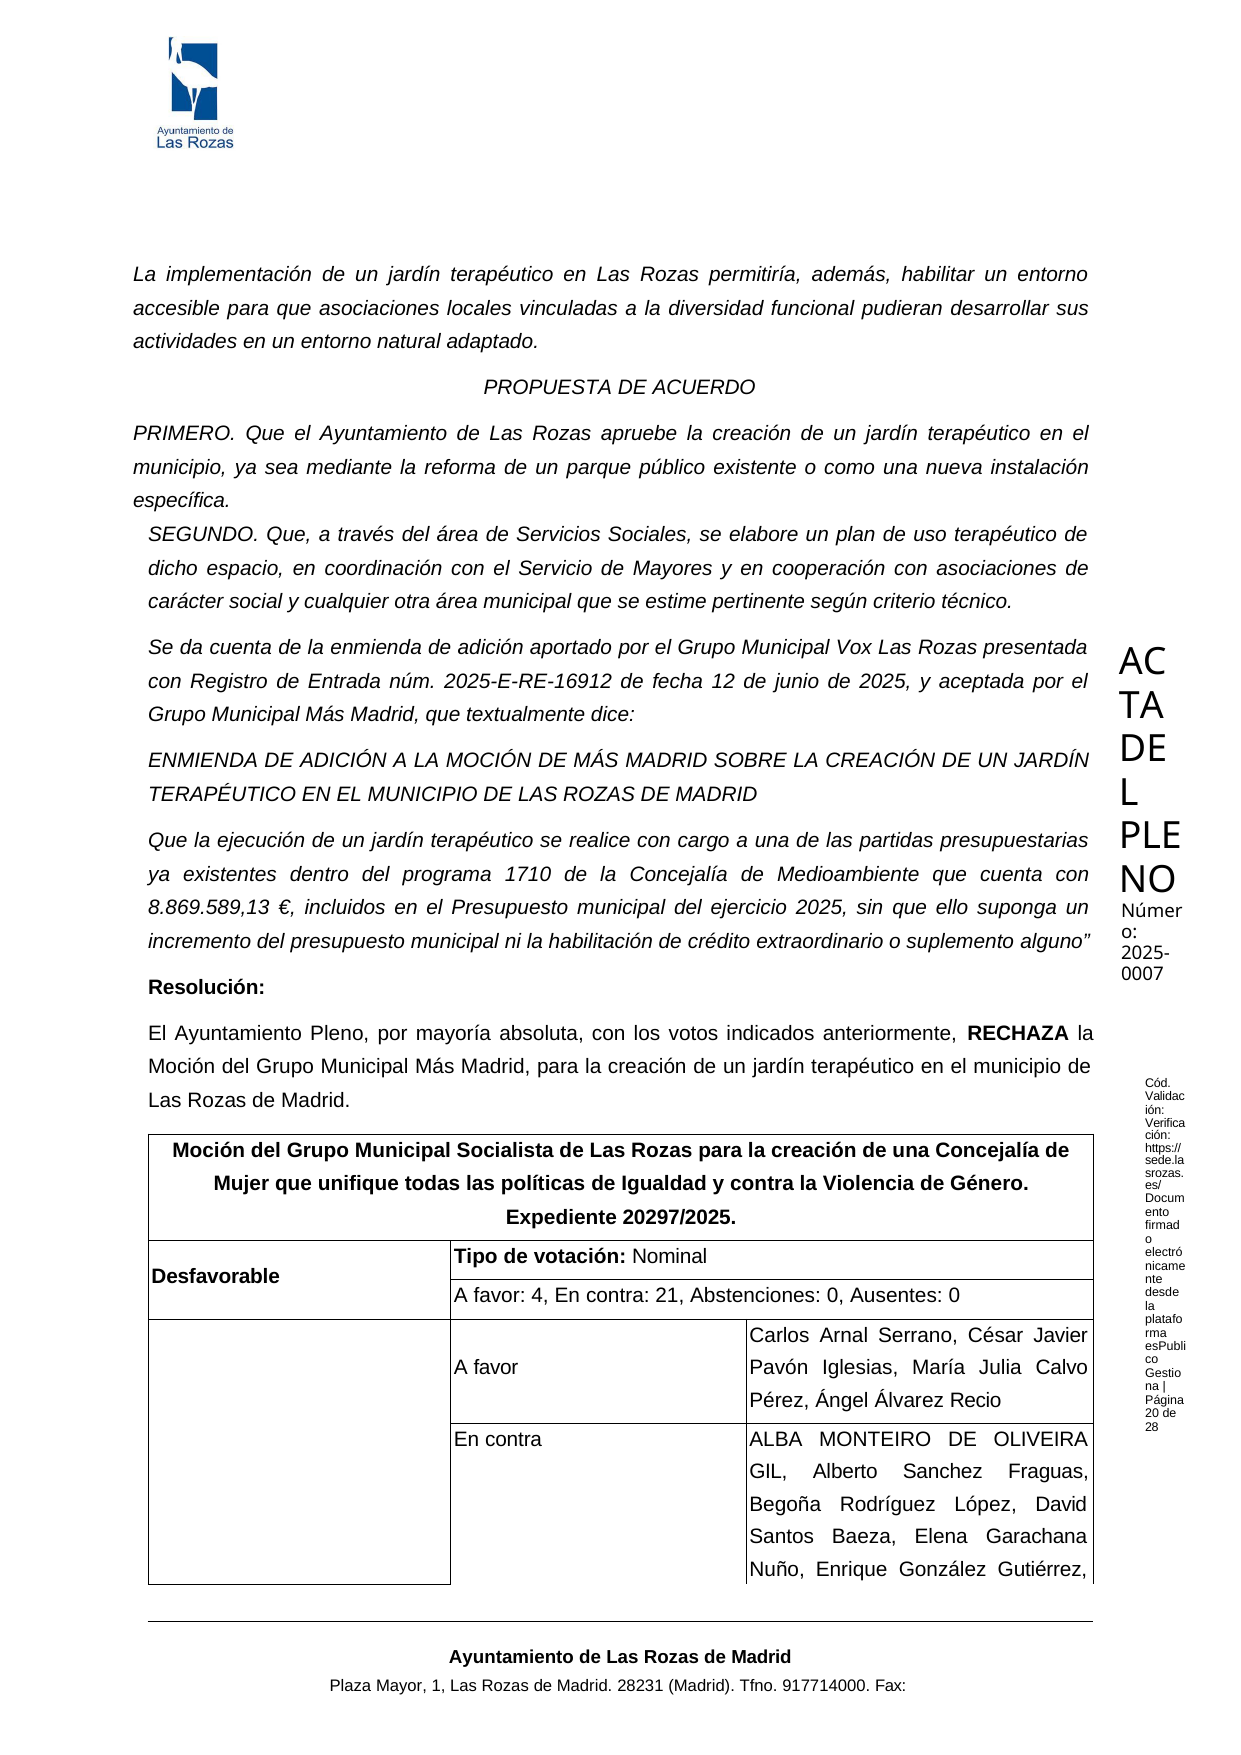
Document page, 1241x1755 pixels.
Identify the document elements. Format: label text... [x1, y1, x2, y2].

subtitle Resolución: [148, 974, 1108, 998]
table_cell Pavón Iglesias, María Julia Calvo [747, 1350, 1093, 1382]
text [1143, 1075, 1186, 1612]
table_cell Desfavorable [149, 1241, 450, 1319]
table_cell Begoña Rodríguez López, David [747, 1487, 1093, 1519]
text Se da cuenta de la enmienda de adición aportado por el Grupo Municipal Vox Las Rozas presentada con Registro de Entrada núm. 2025-E-RE-16912 de fecha 12 de junio de 2025, y aceptada por el Grupo Municipal Más Madrid, que textualmente dice: [148, 635, 1092, 726]
text Que la ejecución de un jardín terapéutico se realice con cargo a una de las partidas presupuestarias ya existentes dentro del programa 1710 de la Concejalía de Medioambiente que cuenta con 8.869.589,13 €, incluidos en el Presupuesto municipal del ejercicio 2025, sin que ello suponga un incremento del presupuesto municipal ni la habilitación de crédito extraordinario o suplemento alguno” [148, 828, 1092, 952]
text ACTA DEL PLENO [1119, 640, 1185, 901]
table_header Moción del Grupo Municipal Socialista de Las Rozas para la creación de una Concejalía de Mujer que unifique todas las políticas de Igualdad y contra la Violencia de Género. Expediente 20297/2025. [149, 1135, 1093, 1240]
table_cell A favor: 4, En contra: 21, Abstenciones: 0, Ausentes: 0 [451, 1280, 1093, 1319]
table_cell [451, 1552, 746, 1584]
table_cell Santos Baeza, Elena Garachana [747, 1519, 1093, 1552]
table_cell [451, 1454, 746, 1487]
table_cell GIL, Alberto Sanchez Fraguas, [747, 1454, 1093, 1487]
table_cell [149, 1320, 450, 1584]
table_cell Nuño, Enrique González Gutiérrez, [747, 1552, 1093, 1584]
text Número: 2025-0007 Fecha: 22/07/2025 [1121, 901, 1185, 985]
text ENMIENDA DE ADICIÓN A LA MOCIÓN DE MÁS MADRID SOBRE LA CREACIÓN DE UN JARDÍN TERAPÉUTICO EN EL MUNICIPIO DE LAS ROZAS DE MADRID [148, 748, 1093, 806]
text [1117, 638, 1185, 985]
text El Ayuntamiento Pleno, por mayoría absoluta, con los votos indicados anteriormente, RECHAZA la Moción del Grupo Municipal Más Madrid, para la creación de un jardín terapéutico en el municipio de Las Rozas de Madrid. [148, 1021, 1093, 1112]
table_cell En contra [451, 1424, 746, 1454]
text PRIMERO. Que el Ayuntamiento de Las Rozas apruebe la creación de un jardín terapéutico en el municipio, ya sea mediante la reforma de un parque público existente o como una nueva instalación específica. [133, 421, 1092, 512]
table_cell Tipo de votación: Nominal [451, 1241, 1093, 1279]
text Documento firmado electrónicamente desde la plataforma esPublico Gestiona | Página 20 de 28 [1145, 1192, 1186, 1434]
table_cell A favor [451, 1350, 746, 1382]
table_cell [451, 1320, 746, 1350]
text SEGUNDO. Que, a través del área de Servicios Sociales, se elabore un plan de uso terapéutico de dicho espacio, en coordinación con el Servicio de Mayores y en cooperación con asociaciones de carácter social y cualquier otra área municipal que se estime pertinente según criterio técnico. [148, 522, 1092, 613]
text Cód. Validación: [1145, 1077, 1186, 1117]
text Verificación: https://sede.lasrozas.es/ [1145, 1117, 1186, 1192]
table_cell Carlos Arnal Serrano, César Javier [747, 1320, 1093, 1350]
table_cell Pérez, Ángel Álvarez Recio [747, 1383, 1093, 1423]
table_cell [451, 1383, 746, 1423]
table_cell [451, 1487, 746, 1519]
text PROPUESTA DE ACUERDO [141, 375, 1100, 399]
table_cell [451, 1519, 746, 1552]
table_cell ALBA MONTEIRO DE OLIVEIRA [747, 1424, 1093, 1454]
text La implementación de un jardín terapéutico en Las Rozas permitiría, además, habilitar un entorno accesible para que asociaciones locales vinculadas a la diversidad funcional pudieran desarrollar sus actividades en un entorno natural adaptado. [133, 262, 1092, 353]
